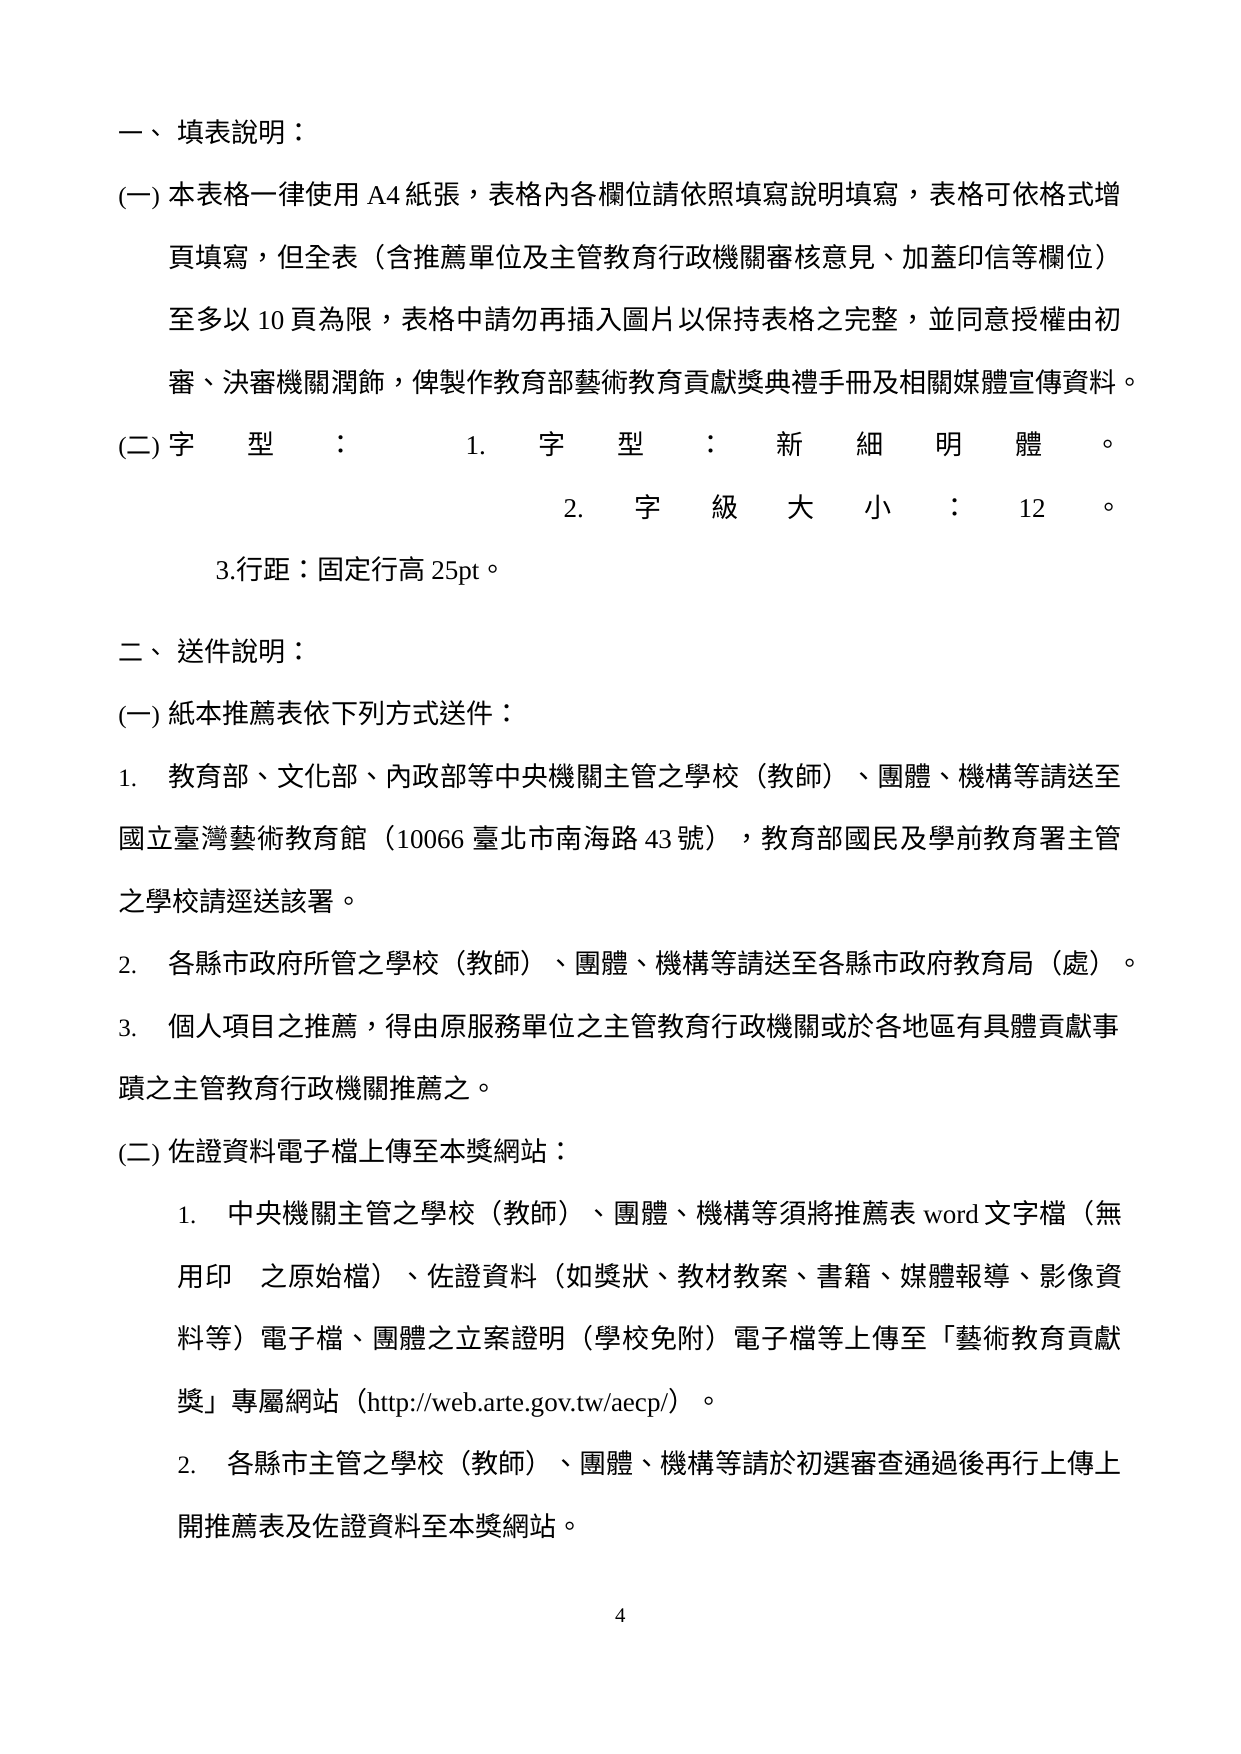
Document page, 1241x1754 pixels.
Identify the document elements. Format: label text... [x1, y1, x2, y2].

list 各縣市政府所管之學校（教師）、團體、機構等請送至各縣市政府教育局（處）。 [118, 920, 1122, 982]
list 本表格一律使用A4紙張，表格內各欄位請依照填寫說明填寫，表格可依格式增頁填寫，但全表（含推薦單位及主管教育行政機關審核意見、加蓋印信等欄位）至多以10頁為限，表格中請勿再插入圖片以保持表格之完整，並同意授權由初審、決審機關潤飾，俾製作教育部藝術教育貢獻獎典禮手冊及相關媒體宣傳資料。 [118, 151, 1122, 401]
list 中央機關主管之學校（教師）、團體、機構等須將推薦表word文字檔（無用印 之原始檔）、佐證資料（如獎狀、教材教案、書籍、媒體報導、影像資料等）電子檔、團體之立案證明（學校免附）電子檔等上傳至「藝術教育貢獻獎」專屬網站（http://web.arte.gov.tw/aecp/）。 [177, 1170, 1122, 1420]
list 教育部、文化部、內政部等中央機關主管之學校（教師）、團體、機構等請送至國立臺灣藝術教育館（10066 臺北市南海路43號），教育部國民及學前教育署主管之學校請逕送該署。 [118, 732, 1122, 920]
list 佐證資料電子檔上傳至本獎網站： [118, 1107, 1122, 1170]
list 各縣市主管之學校（教師）、團體、機構等請於初選審查通過後再行上傳上開推薦表及佐證資料至本獎網站。 [177, 1420, 1122, 1545]
list 送件說明： [118, 607, 1122, 670]
list 填表說明： [118, 89, 1122, 151]
list 字型： 1.字型：新細明體。 2.字級大小：12。 3.行距：固定行高25pt。 [118, 401, 1122, 589]
list 個人項目之推薦，得由原服務單位之主管教育行政機關或於各地區有具體貢獻事蹟之主管教育行政機關推薦之。 [118, 982, 1122, 1107]
list 紙本推薦表依下列方式送件： [118, 670, 1122, 732]
